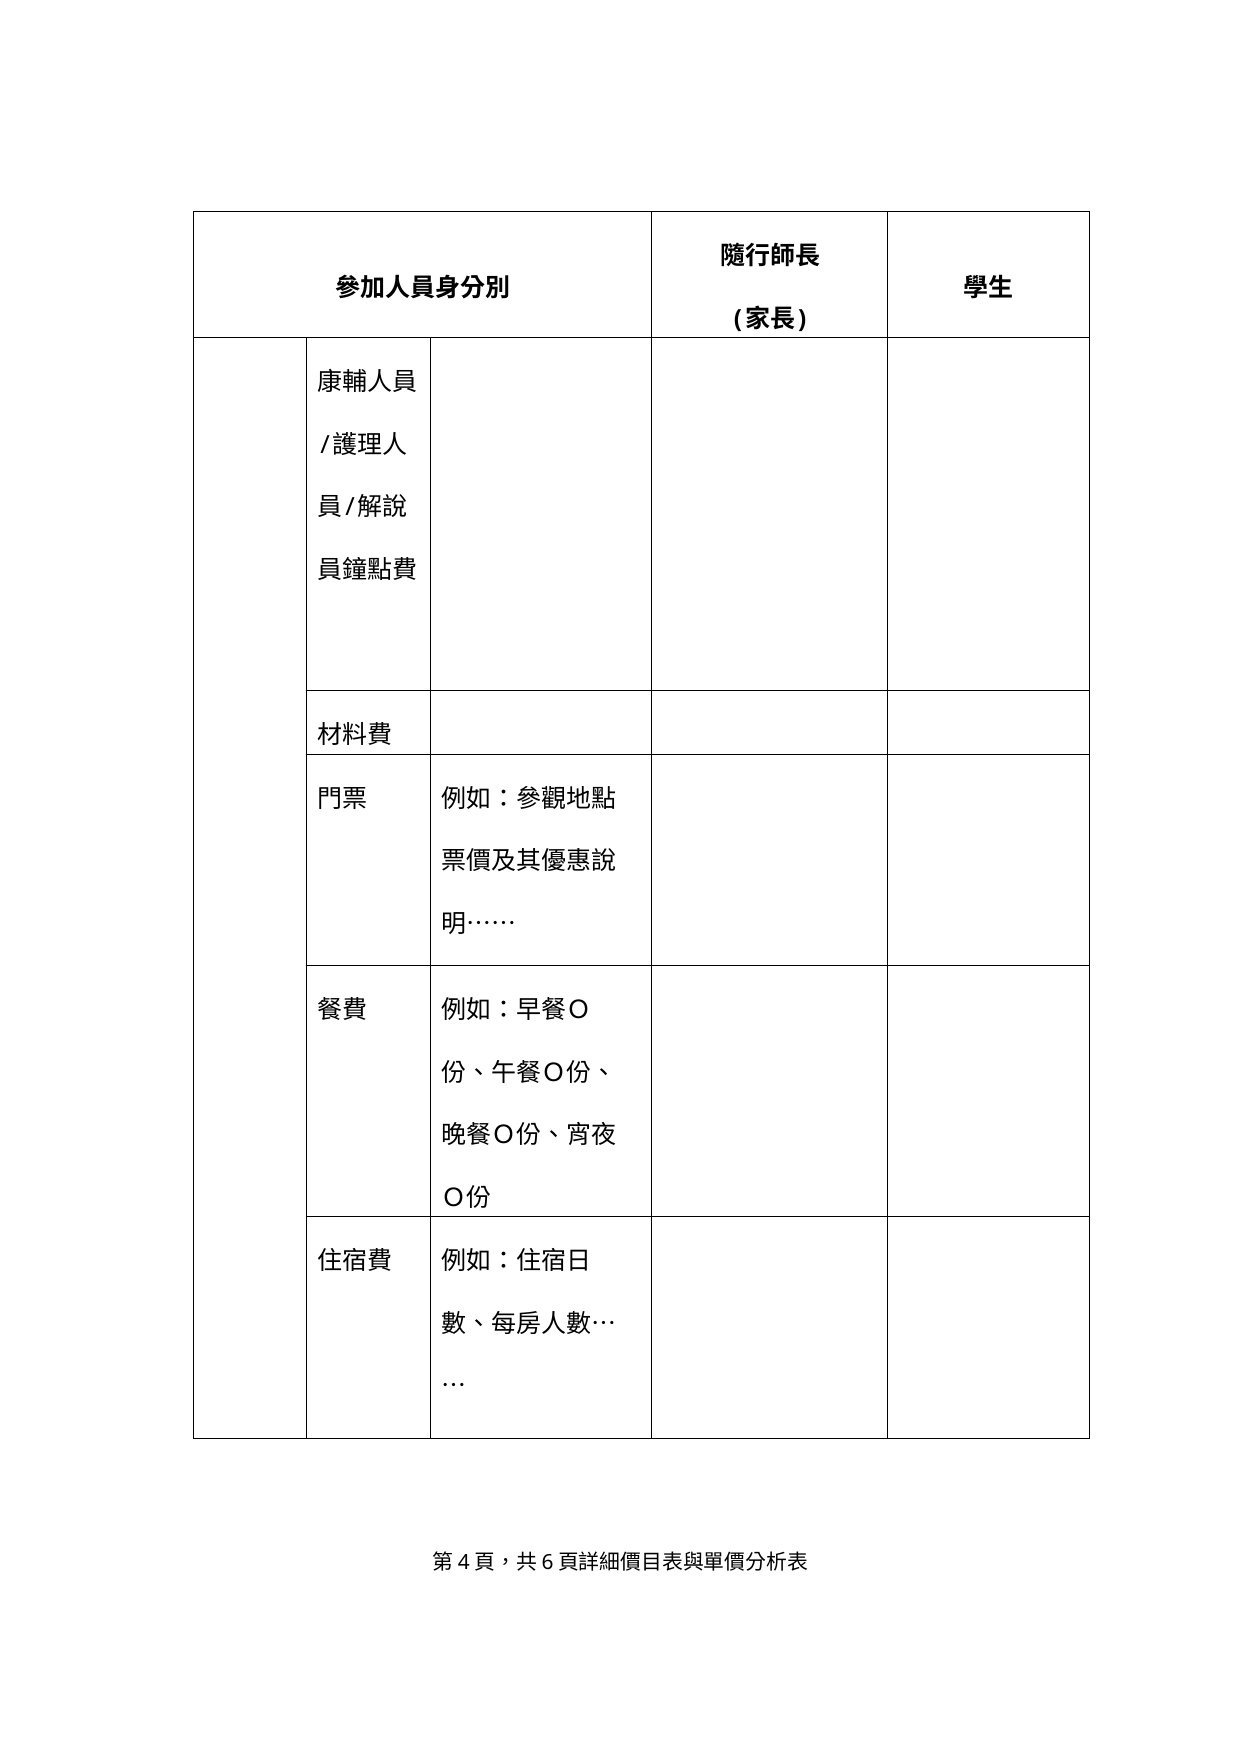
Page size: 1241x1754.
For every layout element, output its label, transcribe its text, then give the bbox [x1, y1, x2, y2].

table_cell [888, 755, 1089, 965]
table_cell 例如：住宿日數、每房人數…… [431, 1217, 651, 1437]
table_cell 例如：早餐Ｏ份、午餐Ｏ份、晚餐Ｏ份、宵夜Ｏ份 [431, 966, 651, 1216]
table_cell [888, 338, 1089, 690]
table_cell [652, 755, 887, 965]
table_cell [652, 338, 887, 690]
table_cell 材料費 [307, 691, 430, 754]
table_cell [888, 966, 1089, 1216]
table_header 隨行師長 (家長) [652, 212, 887, 337]
table_cell 餐費 [307, 966, 430, 1216]
table_cell 門票 [307, 755, 430, 965]
table_cell [888, 1217, 1089, 1437]
table_cell 例如：參觀地點票價及其優惠說明…… [431, 755, 651, 965]
table_cell [652, 966, 887, 1216]
table_header 學生 [888, 212, 1089, 337]
table_cell [431, 338, 651, 690]
table_cell [888, 691, 1089, 754]
table_cell 康輔人員/護理人員/解說員鐘點費 [307, 338, 430, 690]
table_cell 住宿費 [307, 1217, 430, 1437]
table_cell [652, 1217, 887, 1437]
table_cell [194, 338, 306, 1437]
table_cell [652, 691, 887, 754]
table_cell [431, 691, 651, 754]
table_header 參加人員身分別 [194, 212, 651, 337]
